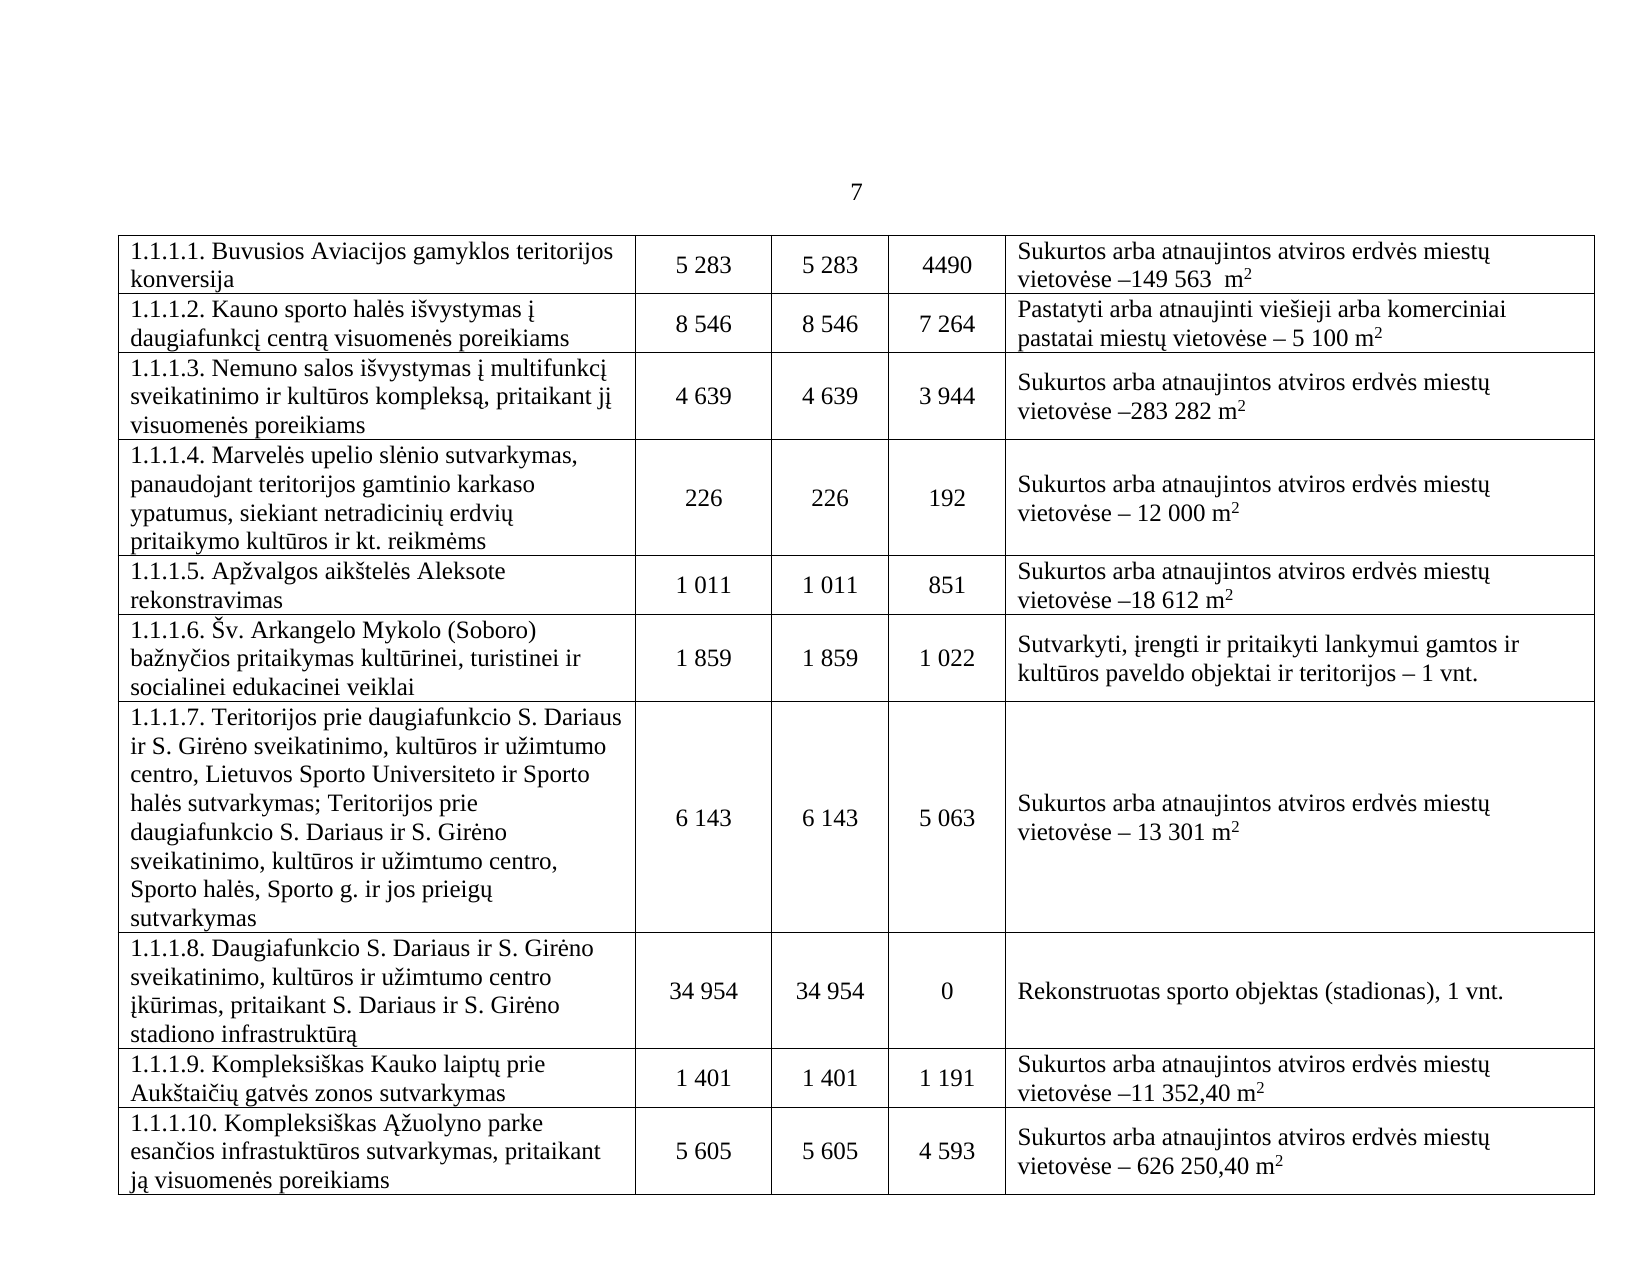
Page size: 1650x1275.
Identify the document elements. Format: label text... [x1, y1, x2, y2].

table_cell 1 011 [636, 556, 771, 614]
table_cell 5 605 [772, 1108, 888, 1194]
table_cell 5 283 [636, 236, 771, 293]
table_cell Sukurtos arba atnaujintos atviros erdvės miestų vietovėse –18 612 m2 [1006, 556, 1594, 614]
table_cell 4 639 [772, 353, 888, 439]
table_cell 1 191 [889, 1049, 1005, 1107]
table_cell 1.1.1.3. Nemuno salos išvystymas į multifunkcį sveikatinimo ir kultūros kompleksą, pritaikant jį visuomenės poreikiams [119, 353, 635, 439]
table_cell Sutvarkyti, įrengti ir pritaikyti lankymui gamtos ir kultūros paveldo objektai ir teritorijos – 1 vnt. [1006, 615, 1594, 701]
table_cell 1.1.1.9. Kompleksiškas Kauko laiptų prie Aukštaičių gatvės zonos sutvarkymas [119, 1049, 635, 1107]
table_cell Sukurtos arba atnaujintos atviros erdvės miestų vietovėse – 12 000 m2 [1006, 440, 1594, 555]
table_cell Sukurtos arba atnaujintos atviros erdvės miestų vietovėse – 626 250,40 m2 [1006, 1108, 1594, 1194]
table_cell 1.1.1.6. Šv. Arkangelo Mykolo (Soboro) bažnyčios pritaikymas kultūrinei, turistinei ir socialinei edukacinei veiklai [119, 615, 635, 701]
table_cell 1.1.1.2. Kauno sporto halės išvystymas į daugiafunkcį centrą visuomenės poreikiams [119, 294, 635, 352]
table_cell 34 954 [636, 933, 771, 1048]
table_cell 851 [889, 556, 1005, 614]
table_cell 1 859 [772, 615, 888, 701]
table_cell 6 143 [772, 702, 888, 932]
table_cell 5 063 [889, 702, 1005, 932]
table_cell 8 546 [636, 294, 771, 352]
table_cell 0 [889, 933, 1005, 1048]
table_cell 4490 [889, 236, 1005, 293]
table_cell 1.1.1.4. Marvelės upelio slėnio sutvarkymas, panaudojant teritorijos gamtinio karkaso ypatumus, siekiant netradicinių erdvių pritaikymo kultūros ir kt. reikmėms [119, 440, 635, 555]
table_cell Sukurtos arba atnaujintos atviros erdvės miestų vietovėse – 13 301 m2 [1006, 702, 1594, 932]
table_cell 1 011 [772, 556, 888, 614]
table_cell 192 [889, 440, 1005, 555]
table_cell Sukurtos arba atnaujintos atviros erdvės miestų vietovėse –149 563 m2 [1006, 236, 1594, 293]
table_cell Rekonstruotas sporto objektas (stadionas), 1 vnt. [1006, 933, 1594, 1048]
table_cell 5 283 [772, 236, 888, 293]
table_cell 1.1.1.1. Buvusios Aviacijos gamyklos teritorijos konversija [119, 236, 635, 293]
table_cell 226 [636, 440, 771, 555]
table_cell Sukurtos arba atnaujintos atviros erdvės miestų vietovėse –11 352,40 m2 [1006, 1049, 1594, 1107]
table_cell 4 593 [889, 1108, 1005, 1194]
table_cell 4 639 [636, 353, 771, 439]
table_cell 8 546 [772, 294, 888, 352]
table_cell 1 022 [889, 615, 1005, 701]
table_cell 3 944 [889, 353, 1005, 439]
table_cell 1 401 [772, 1049, 888, 1107]
table_cell 1.1.1.8. Daugiafunkcio S. Dariaus ir S. Girėno sveikatinimo, kultūros ir užimtumo centro įkūrimas, pritaikant S. Dariaus ir S. Girėno stadiono infrastruktūrą [119, 933, 635, 1048]
table_cell 6 143 [636, 702, 771, 932]
table_cell 5 605 [636, 1108, 771, 1194]
table_cell Pastatyti arba atnaujinti viešieji arba komerciniai pastatai miestų vietovėse – 5 100 m2 [1006, 294, 1594, 352]
table_cell 34 954 [772, 933, 888, 1048]
table_cell 226 [772, 440, 888, 555]
table_cell 7 264 [889, 294, 1005, 352]
table_cell 1.1.1.10. Kompleksiškas Ąžuolyno parke esančios infrastuktūros sutvarkymas, pritaikant ją visuomenės poreikiams [119, 1108, 635, 1194]
table_cell 1.1.1.5. Apžvalgos aikštelės Aleksote rekonstravimas [119, 556, 635, 614]
table_cell 1.1.1.7. Teritorijos prie daugiafunkcio S. Dariaus ir S. Girėno sveikatinimo, kultūros ir užimtumo centro, Lietuvos Sporto Universiteto ir Sporto halės sutvarkymas; Teritorijos prie daugiafunkcio S. Dariaus ir S. Girėno sveikatinimo, kultūros ir užimtumo centro, Sporto halės, Sporto g. ir jos prieigų sutvarkymas [119, 702, 635, 932]
table_cell Sukurtos arba atnaujintos atviros erdvės miestų vietovėse –283 282 m2 [1006, 353, 1594, 439]
table_cell 1 859 [636, 615, 771, 701]
table_cell 1 401 [636, 1049, 771, 1107]
